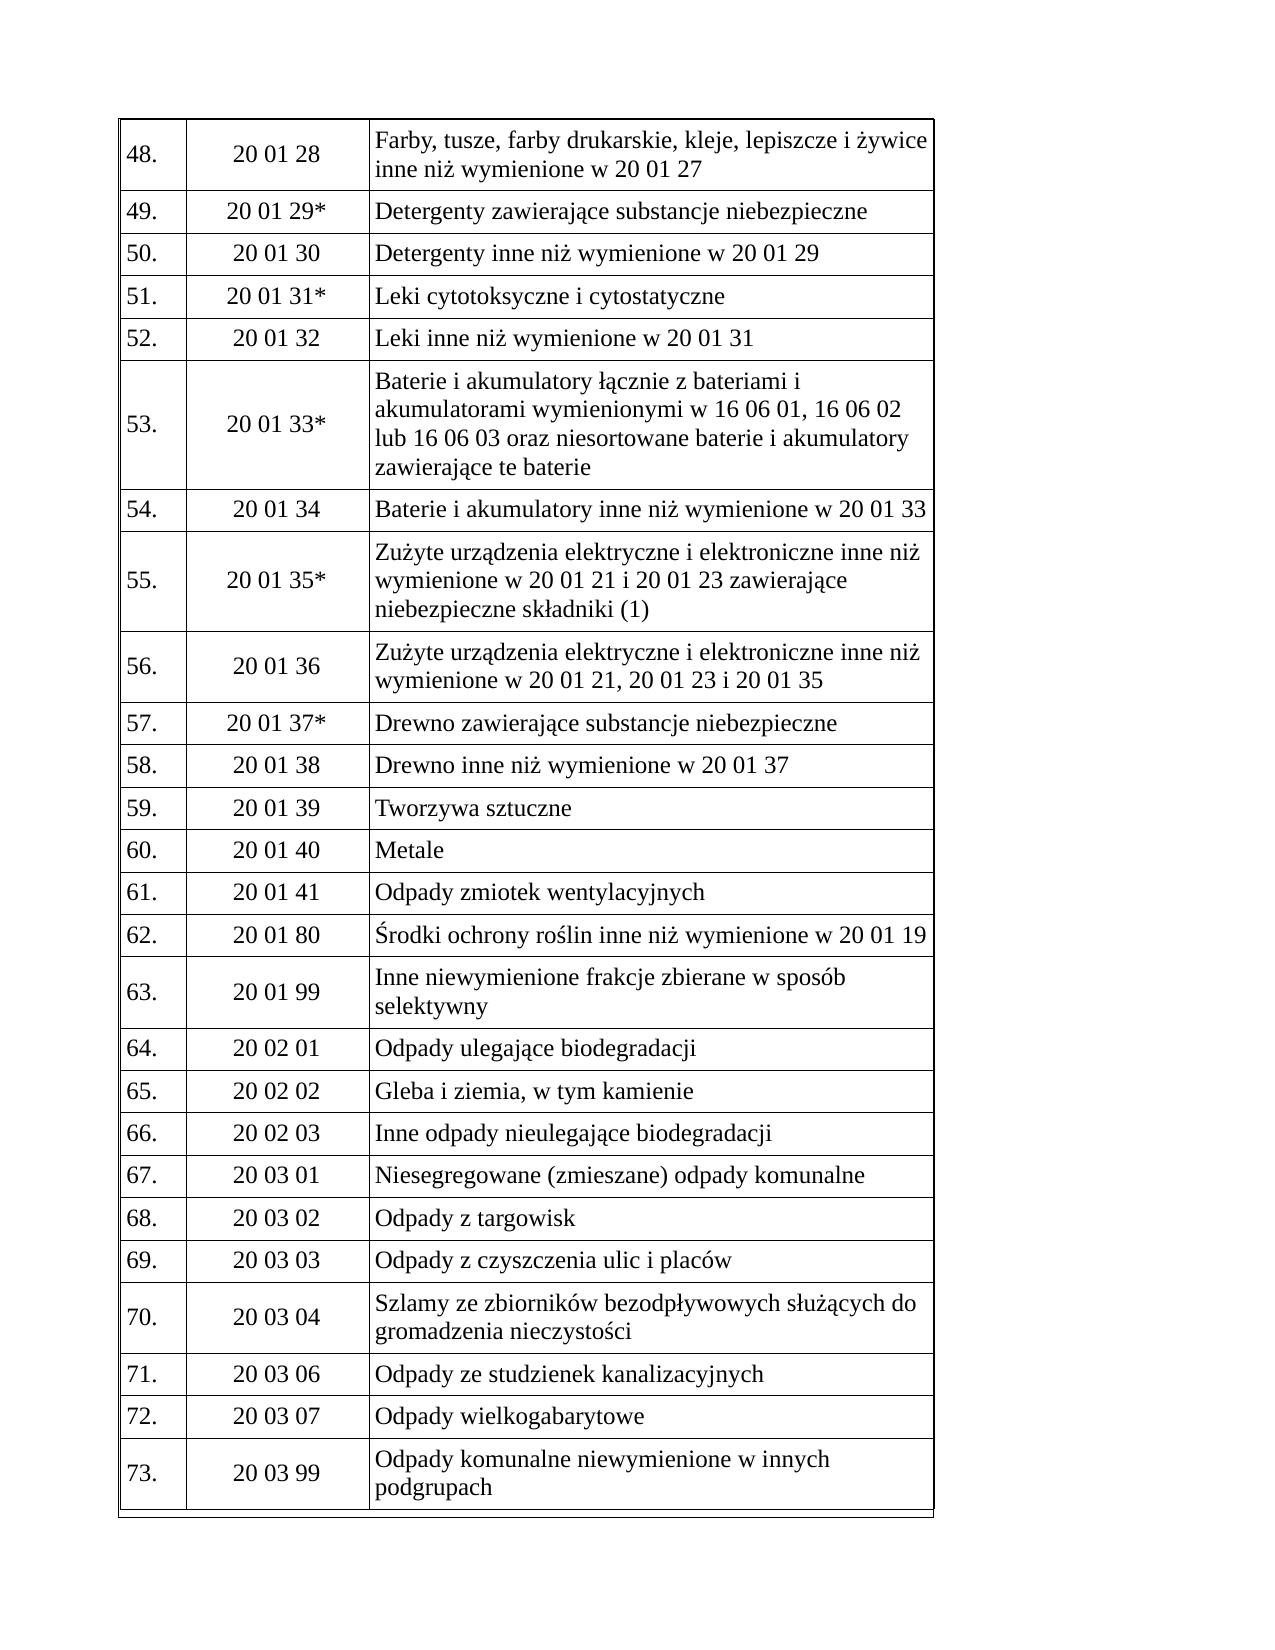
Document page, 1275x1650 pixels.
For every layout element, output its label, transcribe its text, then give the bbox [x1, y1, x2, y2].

table_cell [121, 490, 186, 531]
table_cell [121, 1029, 186, 1070]
table_cell 20 02 03 [187, 1113, 369, 1155]
table_cell [121, 191, 186, 233]
table_cell Inne niewymienione frakcje zbierane w sposób selektywny [370, 957, 933, 1027]
table_cell Odpady wielkogabarytowe [370, 1396, 933, 1438]
table_cell [121, 1198, 186, 1239]
table_cell Detergenty zawierające substancje niebezpieczne [370, 191, 933, 233]
table_cell Niesegregowane (zmieszane) odpady komunalne [370, 1156, 933, 1197]
table_cell Gleba i ziemia, w tym kamienie [370, 1071, 933, 1112]
table_cell 20 01 40 [187, 830, 369, 872]
table_cell Odpady ze studzienek kanalizacyjnych [370, 1354, 933, 1395]
table_cell 20 03 01 [187, 1156, 369, 1197]
table_cell Odpady z targowisk [370, 1198, 933, 1239]
table_cell Detergenty inne niż wymienione w 20 01 29 [370, 234, 933, 275]
table_cell [121, 234, 186, 275]
table_cell 20 01 80 [187, 915, 369, 956]
table_cell [121, 1439, 186, 1509]
table_cell 20 02 01 [187, 1029, 369, 1070]
table_cell [121, 915, 186, 956]
table_cell 20 02 02 [187, 1071, 369, 1112]
table_cell [121, 957, 186, 1027]
table_cell [121, 1354, 186, 1395]
table_cell [121, 745, 186, 787]
table_cell 20 01 36 [187, 632, 369, 702]
table_cell Szlamy ze zbiorników bezodpływowych służących do gromadzenia nieczystości [370, 1283, 933, 1353]
table_cell 20 03 99 [187, 1439, 369, 1509]
table_cell [121, 120, 186, 190]
table_cell Zużyte urządzenia elektryczne i elektroniczne inne niż wymienione w 20 01 21, 20 01 23 i 20 01 35 [370, 632, 933, 702]
table_cell [121, 1241, 186, 1282]
table_cell [121, 1283, 186, 1353]
table_cell [121, 319, 186, 360]
table_cell 20 01 99 [187, 957, 369, 1027]
table_cell [121, 788, 186, 829]
table_cell [121, 873, 186, 914]
table_cell 20 01 38 [187, 745, 369, 787]
table_cell Drewno zawierające substancje niebezpieczne [370, 703, 933, 744]
table_cell Metale [370, 830, 933, 872]
table_cell Odpady zmiotek wentylacyjnych [370, 873, 933, 914]
table_cell Farby, tusze, farby drukarskie, kleje, lepiszcze i żywice inne niż wymienione w 20 01 27 [370, 120, 933, 190]
table_cell 20 01 41 [187, 873, 369, 914]
table_cell [121, 532, 186, 631]
table_cell [121, 830, 186, 872]
table_cell Środki ochrony roślin inne niż wymienione w 20 01 19 [370, 915, 933, 956]
table_cell Tworzywa sztuczne [370, 788, 933, 829]
table_cell 20 01 34 [187, 490, 369, 531]
table_cell Baterie i akumulatory inne niż wymienione w 20 01 33 [370, 490, 933, 531]
table_cell [121, 1071, 186, 1112]
table_cell Leki inne niż wymienione w 20 01 31 [370, 319, 933, 360]
table_cell 20 01 30 [187, 234, 369, 275]
table_cell 20 01 37* [187, 703, 369, 744]
table_cell Odpady komunalne niewymienione w innych podgrupach [370, 1439, 933, 1509]
table_cell 20 03 06 [187, 1354, 369, 1395]
table_cell 20 01 32 [187, 319, 369, 360]
table_cell 20 03 07 [187, 1396, 369, 1438]
table_cell Baterie i akumulatory łącznie z bateriami i akumulatorami wymienionymi w 16 06 01, 16 06 02 lub 16 06 03 oraz niesortowane baterie i akumulatory zawierające te baterie [370, 361, 933, 488]
table_cell Zużyte urządzenia elektryczne i elektroniczne inne niż wymienione w 20 01 21 i 20 01 23 zawierające niebezpieczne składniki (1) [370, 532, 933, 631]
table_cell Drewno inne niż wymienione w 20 01 37 [370, 745, 933, 787]
table_cell [121, 361, 186, 488]
table_cell Inne odpady nieulegające biodegradacji [370, 1113, 933, 1155]
table_cell [121, 1396, 186, 1438]
table_cell 20 01 39 [187, 788, 369, 829]
table_cell Odpady ulegające biodegradacji [370, 1029, 933, 1070]
table_cell Odpady z czyszczenia ulic i placów [370, 1241, 933, 1282]
table_cell 20 01 31* [187, 276, 369, 317]
table_cell [121, 276, 186, 317]
table_cell 20 01 28 [187, 120, 369, 190]
table_cell [121, 1113, 186, 1155]
table_cell 20 01 29* [187, 191, 369, 233]
table_cell 20 03 02 [187, 1198, 369, 1239]
table_cell 20 01 33* [187, 361, 369, 488]
table_cell [121, 1156, 186, 1197]
table_cell Leki cytotoksyczne i cytostatyczne [370, 276, 933, 317]
table_cell [121, 703, 186, 744]
table_cell 20 01 35* [187, 532, 369, 631]
table_cell [121, 632, 186, 702]
table_cell 20 03 03 [187, 1241, 369, 1282]
table_cell 20 03 04 [187, 1283, 369, 1353]
table_cell Rodzaj odbieranych odpadów: [119, 119, 933, 1517]
